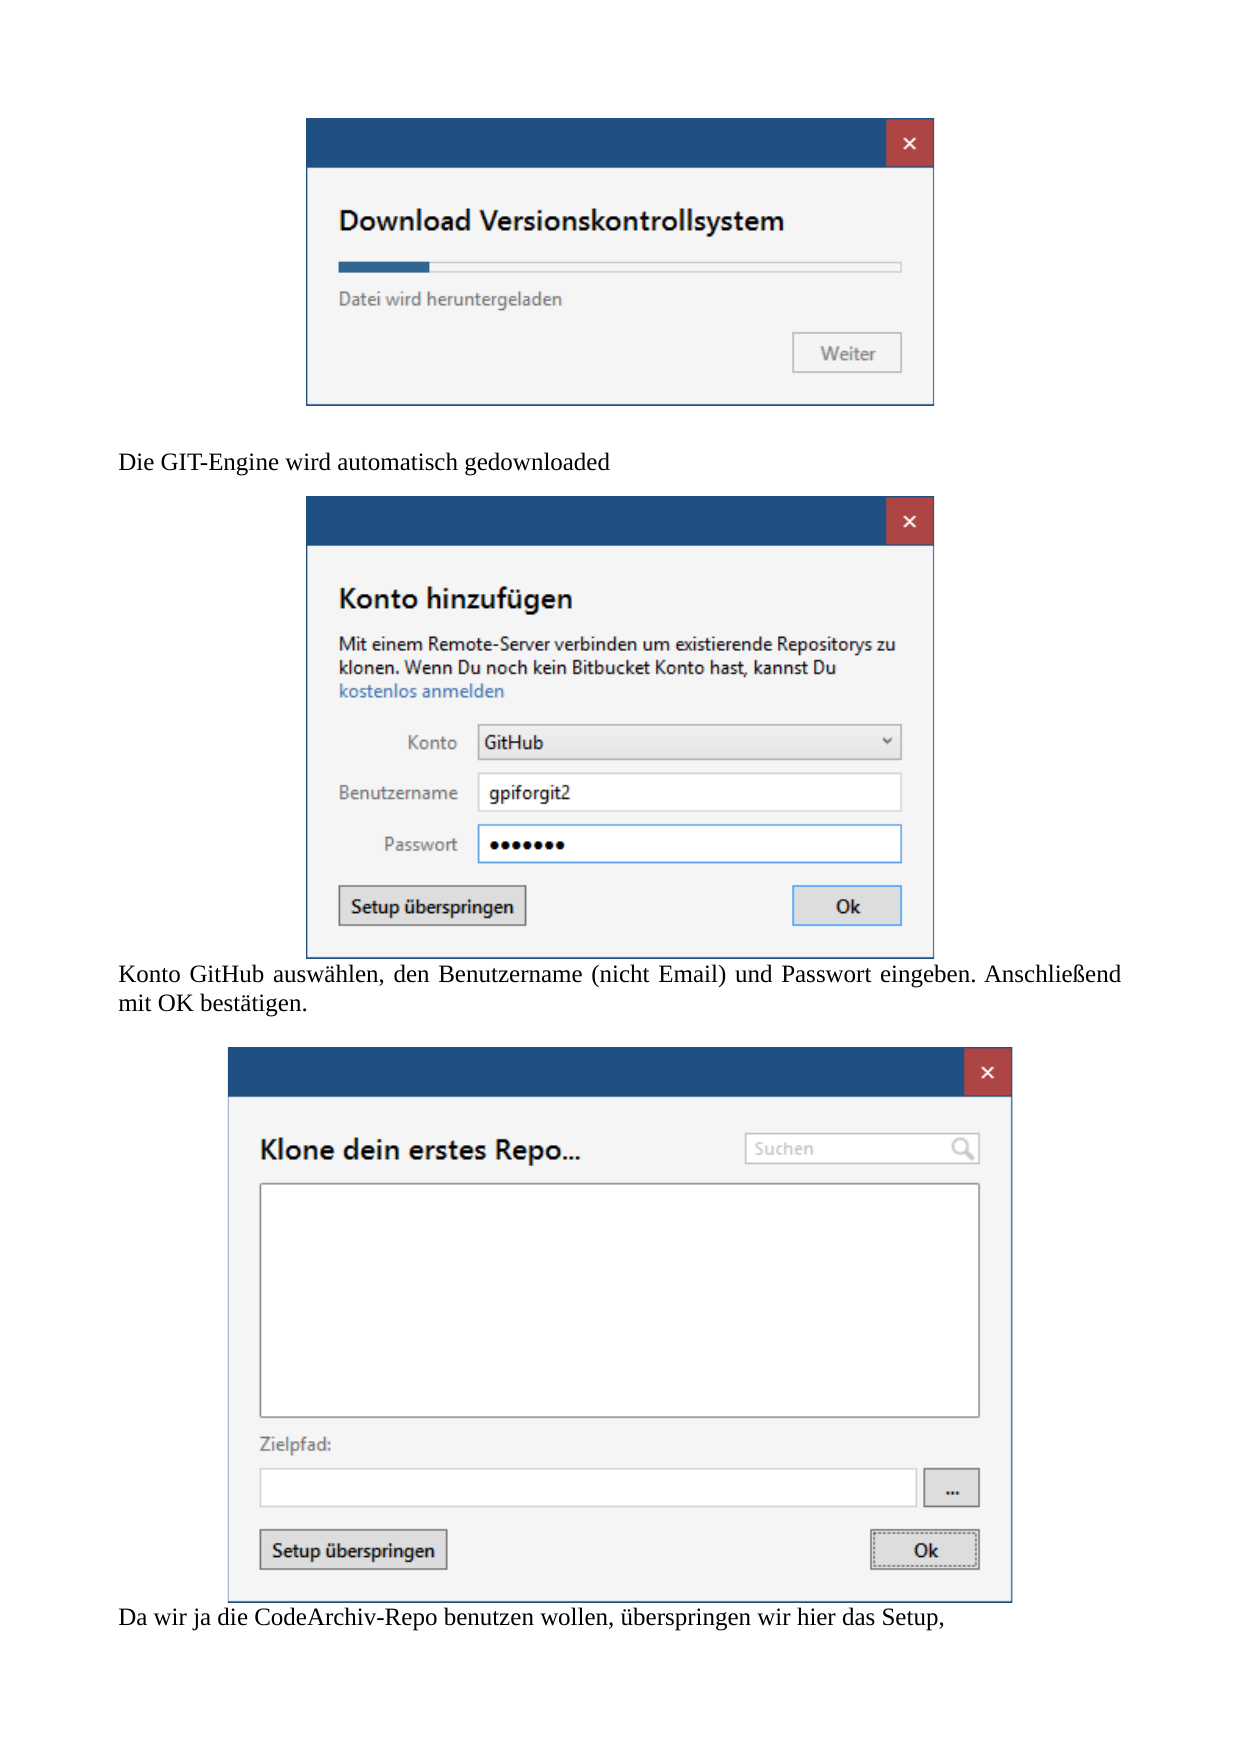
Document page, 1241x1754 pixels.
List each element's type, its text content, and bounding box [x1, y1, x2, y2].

text Die GIT-Engine wird automatisch gedownloaded [118, 447, 1122, 476]
text Da wir ja die CodeArchiv-Repo benutzen wollen, überspringen wir hier das Setup, [118, 1029, 1122, 1631]
text Konto GitHub auswählen, den Benutzername (nicht Email) und Passwort eingeben. Anschließend mit OK bestätigen. [118, 488, 1122, 1017]
picture [306, 118, 935, 406]
picture [227, 1047, 1013, 1603]
picture [306, 496, 935, 959]
